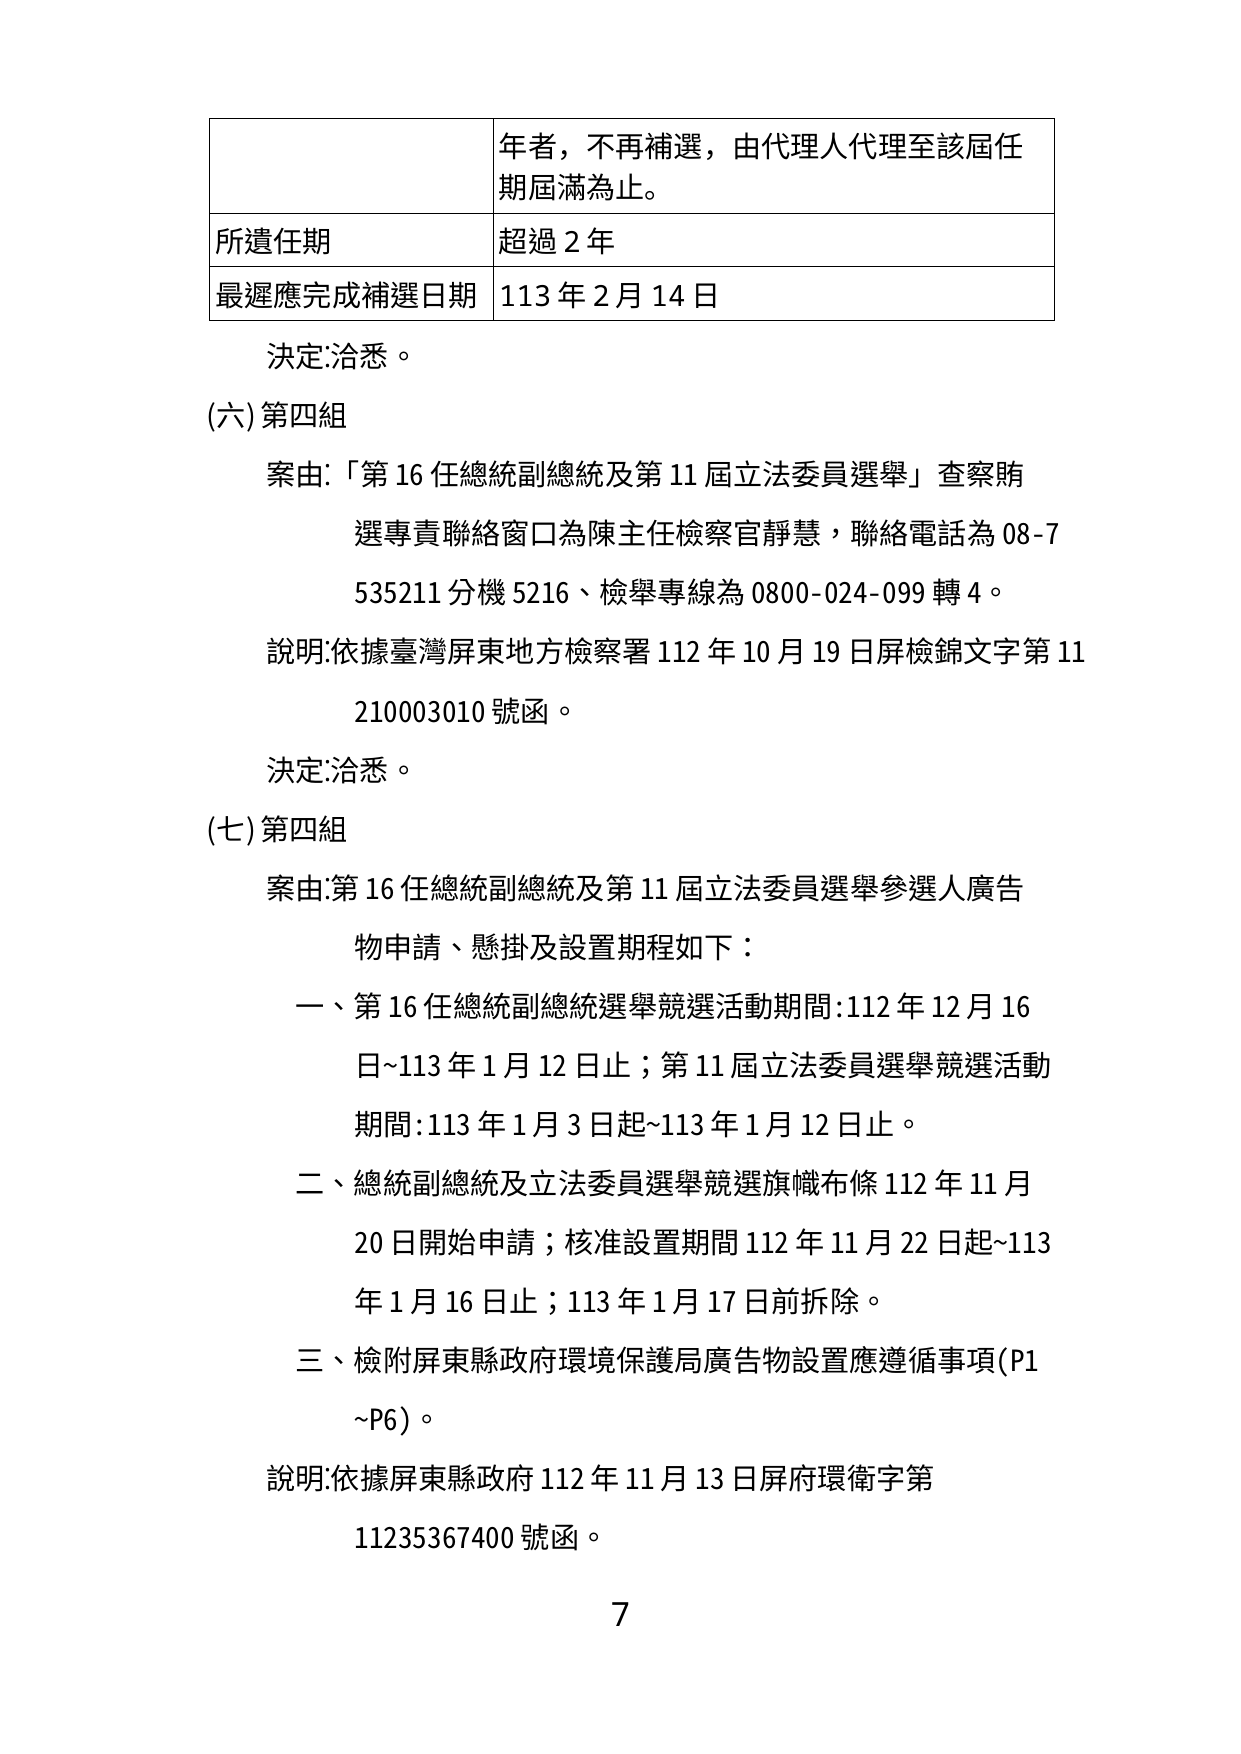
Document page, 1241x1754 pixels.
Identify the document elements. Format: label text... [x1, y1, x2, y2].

list 案由⁚「第16任總統副總統及第11屆立法委員選舉」查察賄 [230, 438, 1063, 498]
table_cell 年者，不再補選，由代理人代理至該屆任期屆滿為止。 [494, 119, 1054, 212]
list 物申請、懸掛及設置期程如下： [319, 911, 1063, 970]
table_cell 所遺任期 [210, 214, 493, 266]
list 案由⁚第16任總統副總統及第11屆立法委員選舉參選人廣告 [230, 852, 1063, 911]
list 決定⁚洽悉。 [228, 734, 1122, 793]
table_cell 超過2年 [494, 214, 1054, 266]
table_cell [210, 119, 493, 212]
list 說明⁚依據屏東縣政府112年11月13日屏府環衛字第 [230, 1443, 1063, 1502]
list (六)第四組 [169, 379, 1122, 438]
list 選專責聯絡窗口為陳主任檢察官靜慧，聯絡電話為08-7535211分機5216、檢舉專線為0800-024-099轉4。 [319, 498, 1063, 616]
list 20日開始申請；核准設置期間112年11月22日起~113年1月16日止；113年1月17日前拆除。 [319, 1206, 1063, 1324]
table_cell 最遲應完成補選日期 [210, 267, 493, 320]
list 決定⁚洽悉。 [228, 320, 1122, 379]
table_cell 113年2月14日 [494, 267, 1054, 320]
list ~P6)。 [319, 1383, 1122, 1443]
list 210003010號函。 [319, 675, 1063, 734]
list 一、第16任總統副總統選舉競選活動期間:112年12月16 [260, 970, 1063, 1029]
list (七)第四組 [169, 793, 1122, 852]
list 日~113年1月12日止；第11屆立法委員選舉競選活動期間:113年1月3日起~113年1月12日止。 [319, 1029, 1063, 1147]
list 三、檢附屏東縣政府環境保護局廣告物設置應遵循事項(P1 [260, 1324, 1063, 1383]
list 二、總統副總統及立法委員選舉競選旗幟布條112年11月 [260, 1147, 1063, 1206]
list 說明⁚依據臺灣屏東地方檢察署112年10月19日屏檢錦文字第11 [228, 616, 1122, 675]
list 11235367400號函。 [319, 1502, 1063, 1561]
